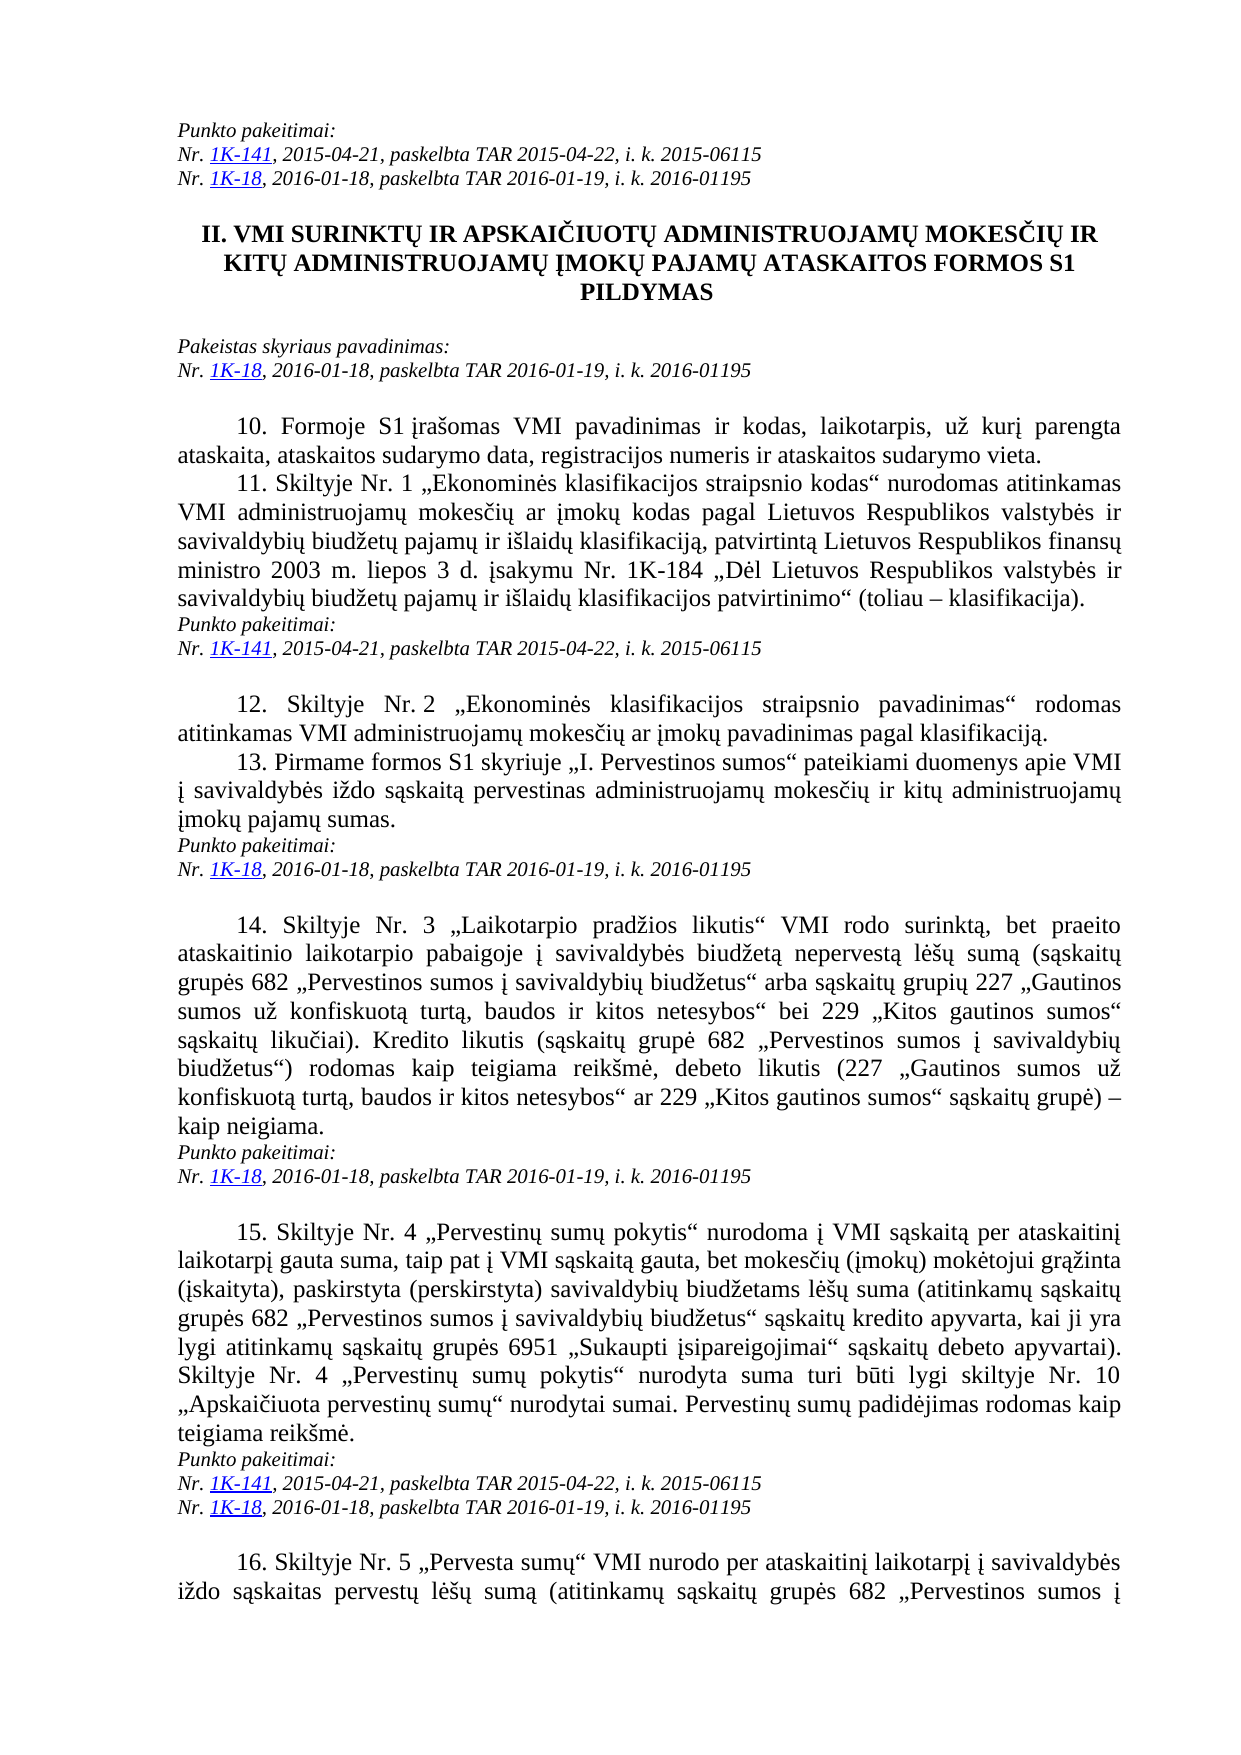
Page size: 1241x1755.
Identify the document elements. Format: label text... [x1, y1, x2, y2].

text 12. Skiltyje Nr. 2 „Ekonominės klasifikacijos straipsnio pavadinimas“ rodomas atitinkamas VMI administruojamų mokesčių ar įmokų pavadinimas pagal klasifikaciją. [177, 689, 1122, 747]
text Punkto pakeitimai: [177, 833, 1122, 857]
text Pakeistas skyriaus pavadinimas: [177, 334, 1122, 358]
text Nr. 1K-18, 2016-01-18, paskelbta TAR 2016-01-19, i. k. 2016-01195 [177, 358, 1122, 382]
text II. VMI SURINKTŲ IR APSKAIČIUOTŲ ADMINISTRUOJAMŲ MOKESČIŲ IR KITŲ ADMINISTRUOJAMŲ ĮMOKŲ PAJAMŲ ATASKAITOS FORMOS S1 PILDYMAS [177, 219, 1122, 305]
text Nr. 1K-18, 2016-01-18, paskelbta TAR 2016-01-19, i. k. 2016-01195 [177, 1495, 1122, 1519]
text Nr. 1K-141, 2015-04-21, paskelbta TAR 2015-04-22, i. k. 2015-06115 [177, 636, 1122, 660]
text 11. Skiltyje Nr. 1 „Ekonominės klasifikacijos straipsnio kodas“ nurodomas atitinkamas VMI administruojamų mokesčių ar įmokų kodas pagal Lietuvos Respublikos valstybės ir savivaldybių biudžetų pajamų ir išlaidų klasifikaciją, patvirtintą Lietuvos Respublikos finansų ministro 2003 m. liepos 3 d. įsakymu Nr. 1K-184 „Dėl Lietuvos Respublikos valstybės ir savivaldybių biudžetų pajamų ir išlaidų klasifikacijos patvirtinimo“ (toliau – klasifikacija). [177, 468, 1122, 612]
text Nr. 1K-18, 2016-01-18, paskelbta TAR 2016-01-19, i. k. 2016-01195 [177, 1164, 1122, 1188]
text Nr. 1K-18, 2016-01-18, paskelbta TAR 2016-01-19, i. k. 2016-01195 [177, 857, 1122, 881]
text Nr. 1K-141, 2015-04-21, paskelbta TAR 2015-04-22, i. k. 2015-06115 [177, 142, 1122, 166]
text Punkto pakeitimai: [177, 1140, 1122, 1164]
text 14. Skiltyje Nr. 3 „Laikotarpio pradžios likutis“ VMI rodo surinktą, bet praeito ataskaitinio laikotarpio pabaigoje į savivaldybės biudžetą nepervestą lėšų sumą (sąskaitų grupės 682 „Pervestinos sumos į savivaldybių biudžetus“ arba sąskaitų grupių 227 „Gautinos sumos už konfiskuotą turtą, baudos ir kitos netesybos“ bei 229 „Kitos gautinos sumos“ sąskaitų likučiai). Kredito likutis (sąskaitų grupė 682 „Pervestinos sumos į savivaldybių biudžetus“) rodomas kaip teigiama reikšmė, debeto likutis (227 „Gautinos sumos už konfiskuotą turtą, baudos ir kitos netesybos“ ar 229 „Kitos gautinos sumos“ sąskaitų grupė) – kaip neigiama. [177, 910, 1122, 1140]
text Nr. 1K-141, 2015-04-21, paskelbta TAR 2015-04-22, i. k. 2015-06115 [177, 1471, 1122, 1495]
text Punkto pakeitimai: [177, 1447, 1122, 1471]
text 13. Pirmame formos S1 skyriuje „I. Pervestinos sumos“ pateikiami duomenys apie VMI į savivaldybės iždo sąskaitą pervestinas administruojamų mokesčių ir kitų administruojamų įmokų pajamų sumas. [177, 747, 1122, 833]
text Nr. 1K-18, 2016-01-18, paskelbta TAR 2016-01-19, i. k. 2016-01195 [177, 166, 1122, 190]
text 16. Skiltyje Nr. 5 „Pervesta sumų“ VMI nurodo per ataskaitinį laikotarpį į savivaldybės iždo sąskaitas pervestų lėšų sumą (atitinkamų sąskaitų grupės 682 „Pervestinos sumos į [177, 1547, 1122, 1605]
text Punkto pakeitimai: [177, 118, 1122, 142]
text 10. Formoje S1 įrašomas VMI pavadinimas ir kodas, laikotarpis, už kurį parengta ataskaita, ataskaitos sudarymo data, registracijos numeris ir ataskaitos sudarymo vieta. [177, 411, 1122, 468]
text Punkto pakeitimai: [177, 612, 1122, 636]
text 15. Skiltyje Nr. 4 „Pervestinų sumų pokytis“ nurodoma į VMI sąskaitą per ataskaitinį laikotarpį gauta suma, taip pat į VMI sąskaitą gauta, bet mokesčių (įmokų) mokėtojui grąžinta (įskaityta), paskirstyta (perskirstyta) savivaldybių biudžetams lėšų suma (atitinkamų sąskaitų grupės 682 „Pervestinos sumos į savivaldybių biudžetus“ sąskaitų kredito apyvarta, kai ji yra lygi atitinkamų sąskaitų grupės 6951 „Sukaupti įsipareigojimai“ sąskaitų debeto apyvartai). Skiltyje Nr. 4 „Pervestinų sumų pokytis“ nurodyta suma turi būti lygi skiltyje Nr. 10 „Apskaičiuota pervestinų sumų“ nurodytai sumai. Pervestinų sumų padidėjimas rodomas kaip teigiama reikšmė. [177, 1217, 1122, 1447]
